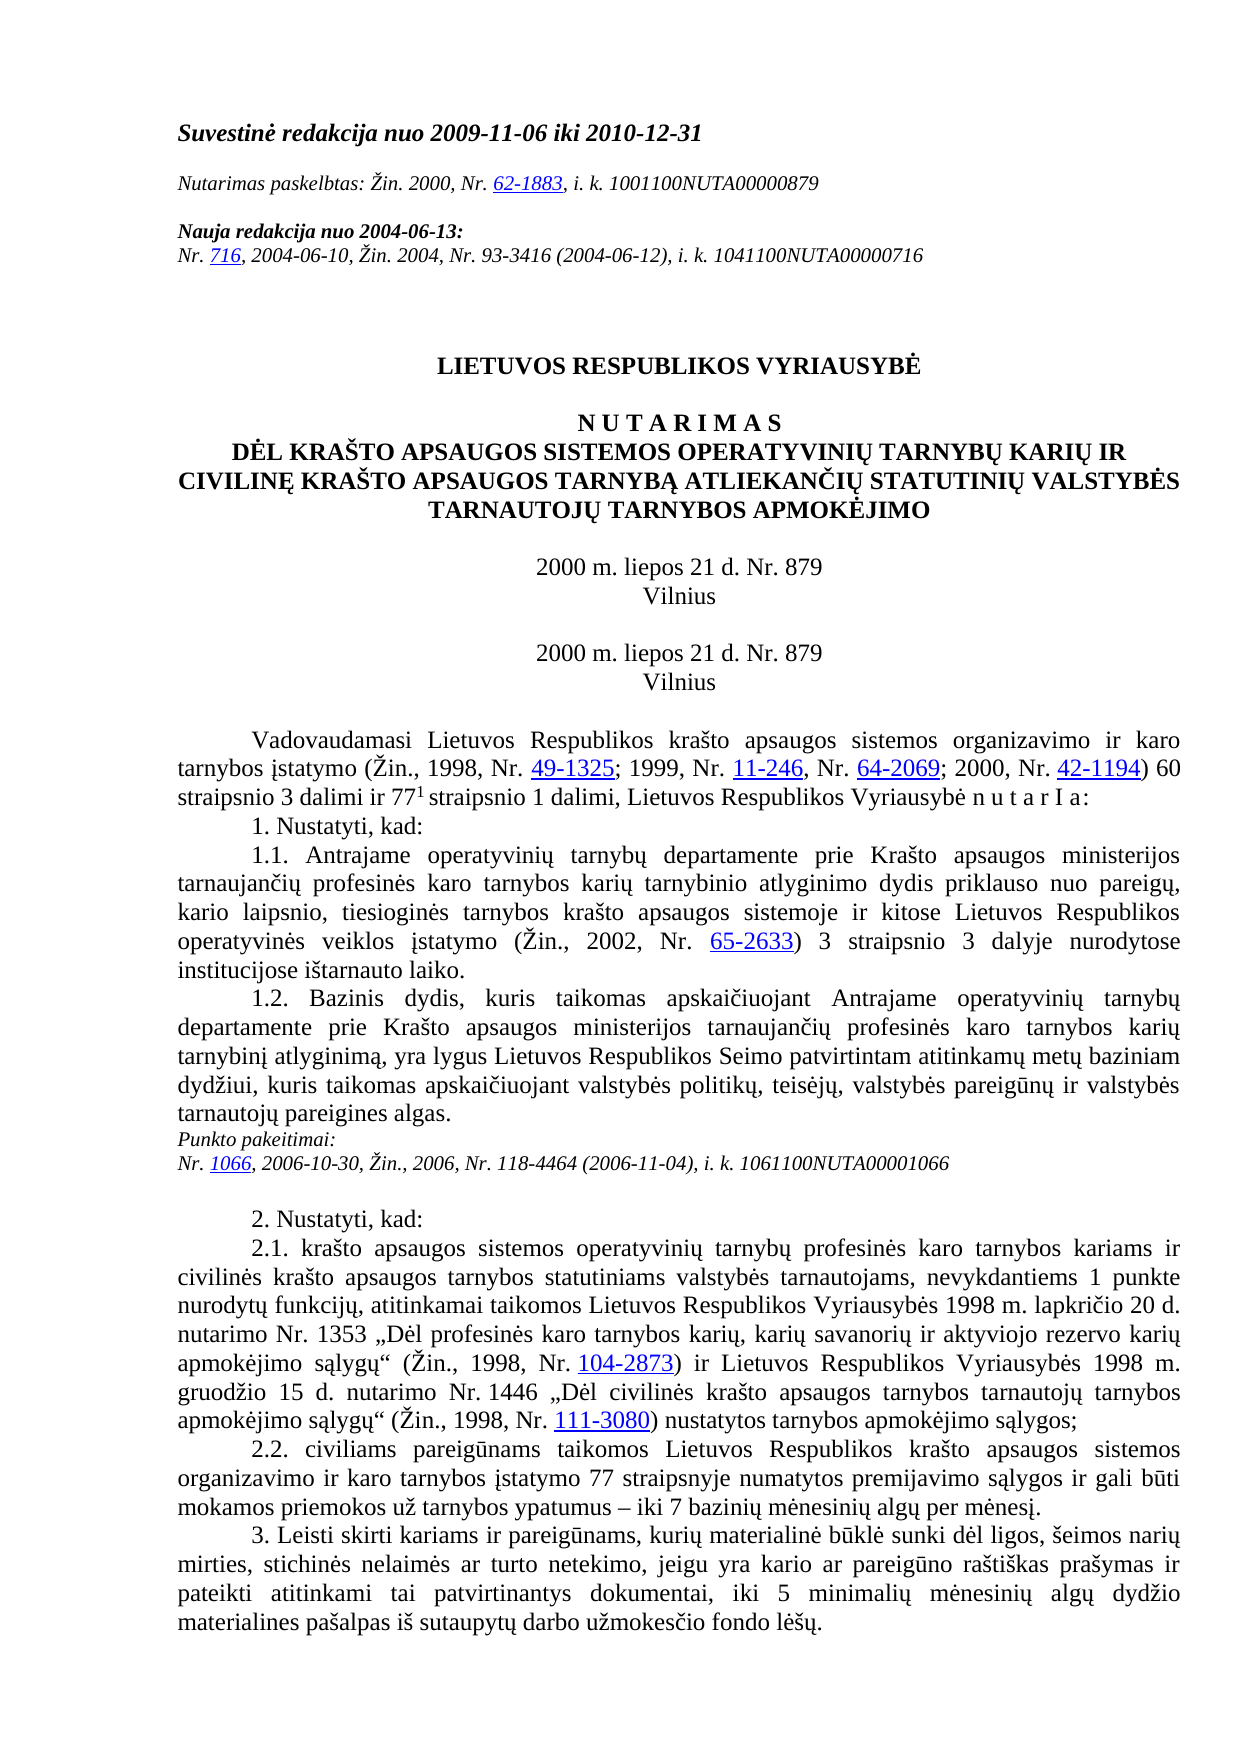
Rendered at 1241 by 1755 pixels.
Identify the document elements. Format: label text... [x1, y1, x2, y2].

text 1. Nustatyti, kad: [177, 811, 1181, 840]
text Nauja redakcija nuo 2004-06-13: [177, 219, 1181, 243]
text 2.2. civiliams pareigūnams taikomos Lietuvos Respublikos krašto apsaugos sistemos organizavimo ir karo tarnybos įstatymo 77 straipsnyje numatytos premijavimo sąlygos ir gali būti mokamos priemokos už tarnybos ypatumus – iki 7 bazinių mėnesinių algų per mėnesį. [177, 1434, 1181, 1520]
text 2. Nustatyti, kad: [177, 1204, 1181, 1233]
text 3. Leisti skirti kariams ir pareigūnams, kurių materialinė būklė sunki dėl ligos, šeimos narių mirties, stichinės nelaimės ar turto netekimo, jeigu yra kario ar pareigūno raštiškas prašymas ir pateikti atitinkami tai patvirtinantys dokumentai, iki 5 minimalių mėnesinių algų dydžio materialines pašalpas iš sutaupytų darbo užmokesčio fondo lėšų. [177, 1520, 1181, 1635]
text Punkto pakeitimai: [177, 1127, 1181, 1151]
text DĖL KRAŠTO APSAUGOS SISTEMOS OPERATYVINIŲ TARNYBŲ KARIŲ IR CIVILINĘ KRAŠTO APSAUGOS TARNYBĄ ATLIEKANČIŲ STATUTINIŲ VALSTYBĖS TARNAUTOJŲ TARNYBOS APMOKĖJIMO [177, 437, 1181, 523]
text Nutarimas paskelbtas: Žin. 2000, Nr. 62-1883, i. k. 1001100NUTA00000879 [177, 171, 1181, 195]
text 2.1. krašto apsaugos sistemos operatyvinių tarnybų profesinės karo tarnybos kariams ir civilinės krašto apsaugos tarnybos statutiniams valstybės tarnautojams, nevykdantiems 1 punkte nurodytų funkcijų, atitinkamai taikomos Lietuvos Respublikos Vyriausybės 1998 m. lapkričio 20 d. nutarimo Nr. 1353 „Dėl profesinės karo tarnybos karių, karių savanorių ir aktyviojo rezervo karių apmokėjimo sąlygų“ (Žin., 1998, Nr. 104-2873) ir Lietuvos Respublikos Vyriausybės 1998 m. gruodžio 15 d. nutarimo Nr. 1446 „Dėl civilinės krašto apsaugos tarnybos tarnautojų tarnybos apmokėjimo sąlygų“ (Žin., 1998, Nr. 111-3080) nustatytos tarnybos apmokėjimo sąlygos; [177, 1233, 1181, 1434]
text Nr. 716, 2004-06-10, Žin. 2004, Nr. 93-3416 (2004-06-12), i. k. 1041100NUTA00000716 [177, 243, 1181, 267]
text 2000 m. liepos 21 d. Nr. 879 [177, 638, 1181, 667]
text 1.1. Antrajame operatyvinių tarnybų departamente prie Krašto apsaugos ministerijos tarnaujančių profesinės karo tarnybos karių tarnybinio atlyginimo dydis priklauso nuo pareigų, kario laipsnio, tiesioginės tarnybos krašto apsaugos sistemoje ir kitose Lietuvos Respublikos operatyvinės veiklos įstatymo (Žin., 2002, Nr. 65-2633) 3 straipsnio 3 dalyje nurodytose institucijose ištarnauto laiko. [177, 840, 1181, 983]
text Nr. 1066, 2006-10-30, Žin., 2006, Nr. 118-4464 (2006-11-04), i. k. 1061100NUTA00001066 [177, 1151, 1181, 1175]
text Vadovaudamasi Lietuvos Respublikos krašto apsaugos sistemos organizavimo ir karo tarnybos įstatymo (Žin., 1998, Nr. 49-1325; 1999, Nr. 11-246, Nr. 64-2069; 2000, Nr. 42-1194) 60 straipsnio 3 dalimi ir 771 straipsnio 1 dalimi, Lietuvos Respublikos Vyriausybė nutarIa: [177, 725, 1181, 811]
text LIETUVOS RESPUBLIKOS VYRIAUSYBĖ [177, 351, 1181, 380]
text Vilnius [177, 581, 1181, 610]
text N U T A R I M A S [177, 408, 1181, 437]
text Suvestinė redakcija nuo 2009-11-06 iki 2010-12-31 [177, 118, 1181, 147]
text 1.2. Bazinis dydis, kuris taikomas apskaičiuojant Antrajame operatyvinių tarnybų departamente prie Krašto apsaugos ministerijos tarnaujančių profesinės karo tarnybos karių tarnybinį atlyginimą, yra lygus Lietuvos Respublikos Seimo patvirtintam atitinkamų metų baziniam dydžiui, kuris taikomas apskaičiuojant valstybės politikų, teisėjų, valstybės pareigūnų ir valstybės tarnautojų pareigines algas. [177, 983, 1181, 1127]
text 2000 m. liepos 21 d. Nr. 879 [177, 552, 1181, 581]
text Vilnius [177, 667, 1181, 696]
